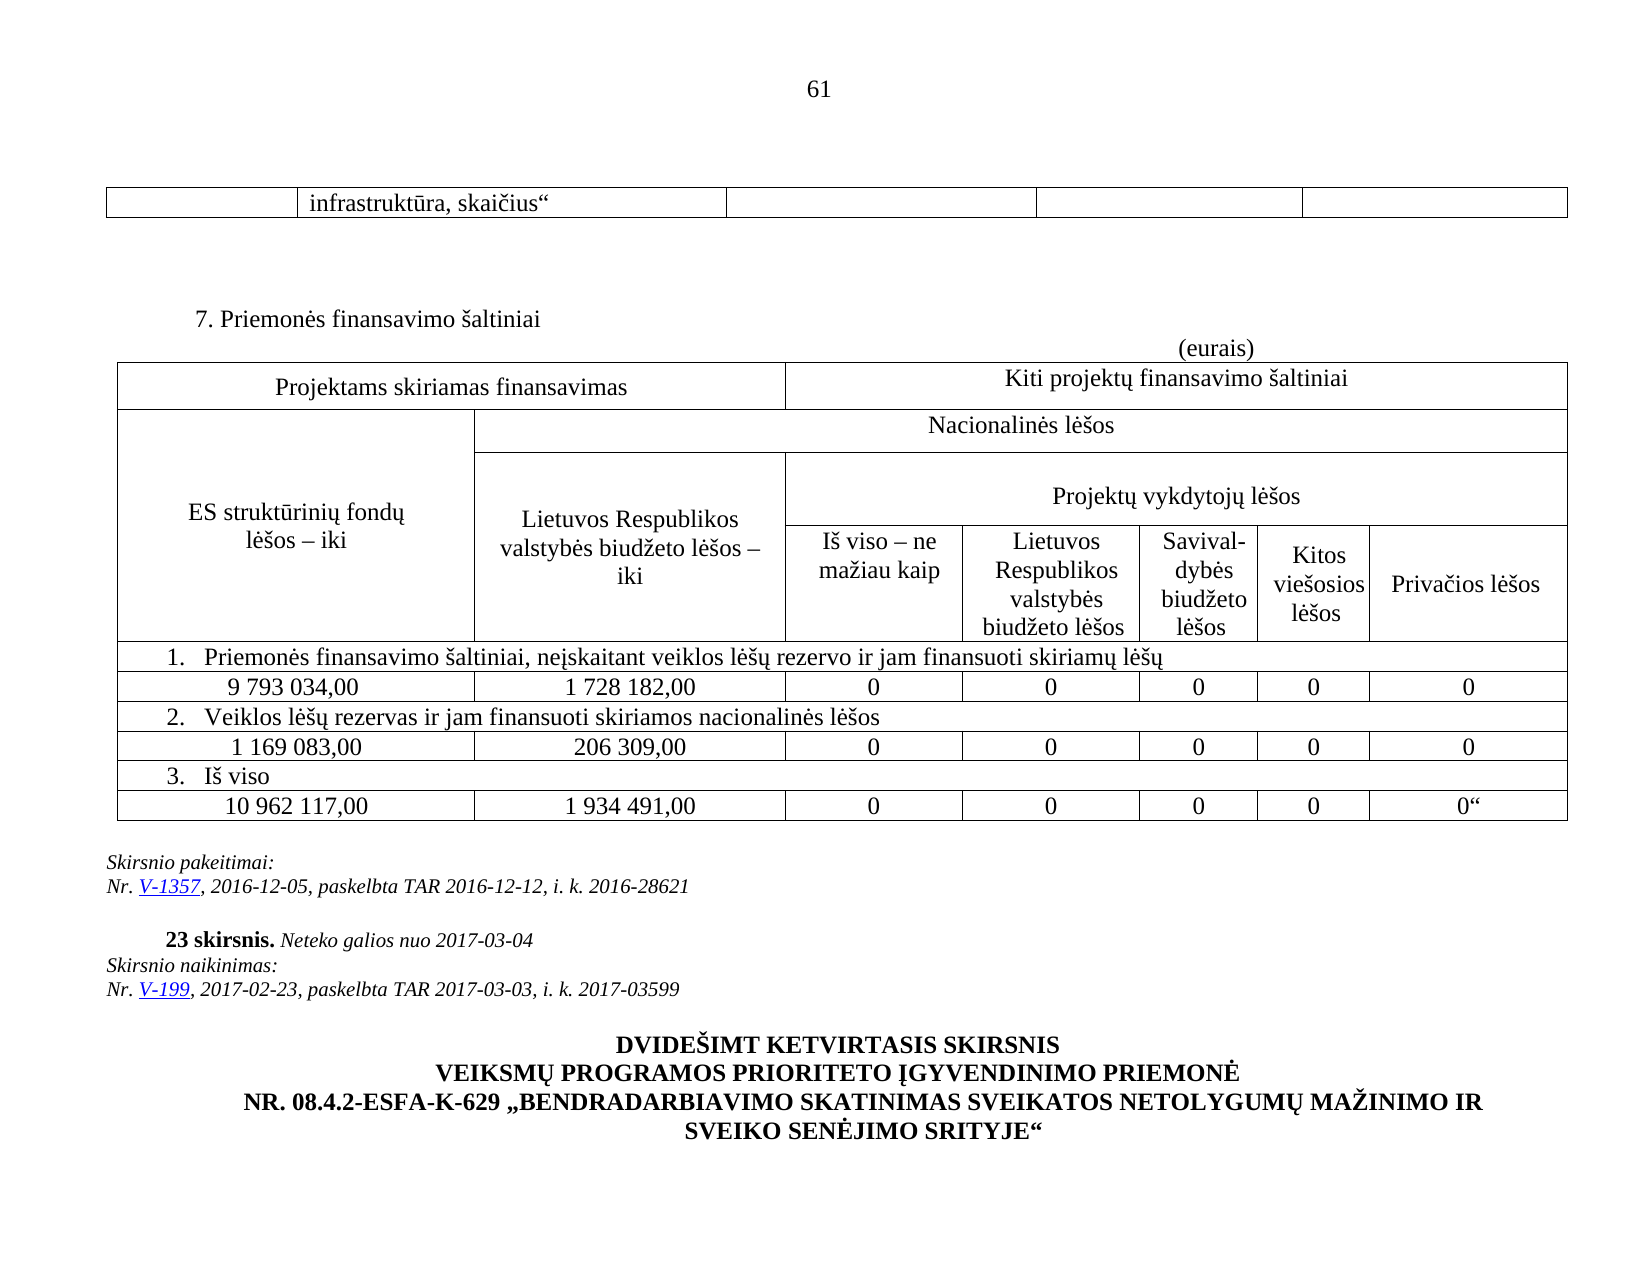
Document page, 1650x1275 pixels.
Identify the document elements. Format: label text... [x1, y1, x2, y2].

table_cell Kitos viešosios lėšos [1258, 526, 1369, 641]
table_cell ES struktūrinių fondų lėšos – iki [118, 410, 474, 641]
text Skirsnio naikinimas: [106, 953, 1532, 977]
table_cell 0“ [1370, 791, 1567, 820]
table_cell Projektų vykdytojų lėšos [786, 453, 1567, 525]
table_cell Lietuvos Respublikos valstybės biudžeto lėšos [963, 526, 1139, 641]
text Nr. V-1357, 2016-12-05, paskelbta TAR 2016-12-12, i. k. 2016-28621 [106, 874, 1532, 898]
table_cell 0 [1258, 672, 1369, 701]
table_cell Nacionalinės lėšos [475, 410, 1567, 452]
text NR. 08.4.2-ESFA-K-629 „BENDRADARBIAVIMO SKATINIMAS SVEIKATOS NETOLYGUMŲ MAŽINIMO IR SVEIKO SENĖJIMO SRITYJE“ [195, 1087, 1532, 1145]
table_cell 206 309,00 [475, 732, 785, 760]
table_cell 0 [1258, 732, 1369, 760]
table_cell 3. Iš viso [118, 761, 1567, 790]
text 7. Priemonės finansavimo šaltiniai [106, 304, 1532, 333]
table_cell infrastruktūra, skaičius“ [298, 188, 726, 217]
table_cell [107, 188, 297, 217]
table_header Projektams skiriamas finansavimas [118, 363, 785, 409]
table_cell Lietuvos Respublikos valstybės biudžeto lėšos – iki [475, 453, 785, 641]
table_cell 9 793 034,00 [118, 672, 474, 701]
table_cell 0 [1258, 791, 1369, 820]
table_cell 0 [1140, 732, 1257, 760]
table_cell [727, 188, 1036, 217]
table_cell 0 [1370, 732, 1567, 760]
text Nr. V-199, 2017-02-23, paskelbta TAR 2017-03-03, i. k. 2017-03599 [106, 977, 1532, 1001]
text VEIKSMŲ PROGRAMOS PRIORITETO ĮGYVENDINIMO PRIEMONĖ [144, 1058, 1532, 1087]
text DVIDEŠIMT KETVIRTASIS SKIRSNIS [144, 1030, 1532, 1058]
table_cell 0 [963, 732, 1139, 760]
table_cell Iš viso – ne mažiau kaip [786, 526, 962, 641]
table_cell 10 962 117,00 [118, 791, 474, 820]
table_cell 0 [786, 672, 962, 701]
table_cell Privačios lėšos [1370, 526, 1567, 641]
table_cell 1 728 182,00 [475, 672, 785, 701]
table_cell [1303, 188, 1567, 217]
table_cell 0 [963, 791, 1139, 820]
table_cell 0 [786, 791, 962, 820]
table_cell 1. Priemonės finansavimo šaltiniai, neįskaitant veiklos lėšų rezervo ir jam finansuoti skiriamų lėšų [118, 642, 1567, 671]
text (eurais) [106, 333, 1254, 362]
table_cell [1037, 188, 1302, 217]
table_cell 0 [1140, 672, 1257, 701]
text 23 skirsnis. Neteko galios nuo 2017-03-04 [106, 927, 1532, 953]
table_cell Savival-dybės biudžeto lėšos [1140, 526, 1257, 641]
table_cell 0 [786, 732, 962, 760]
table_header Kiti projektų finansavimo šaltiniai [786, 363, 1567, 409]
table_cell 0 [1140, 791, 1257, 820]
table_cell 2. Veiklos lėšų rezervas ir jam finansuoti skiriamos nacionalinės lėšos [118, 702, 1567, 731]
table_cell 0 [1370, 672, 1567, 701]
table_cell 1 169 083,00 [118, 732, 474, 760]
text Skirsnio pakeitimai: [106, 850, 1532, 874]
table_cell 1 934 491,00 [475, 791, 785, 820]
table_cell 0 [963, 672, 1139, 701]
